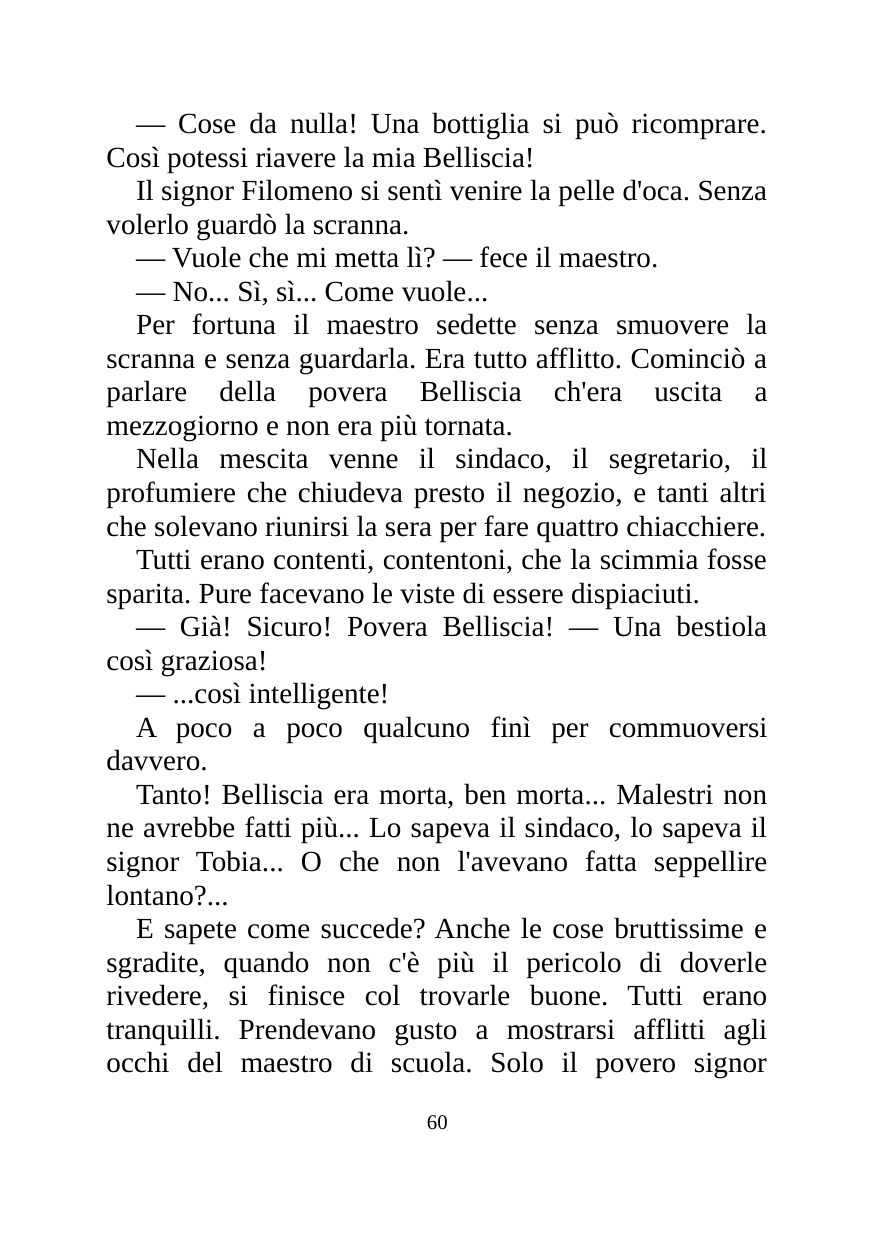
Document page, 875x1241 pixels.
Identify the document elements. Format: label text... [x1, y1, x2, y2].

text Nella mescita venne il sindaco, il segretario, il profumiere che chiudeva presto il negozio, e tanti altri che solevano riunirsi la sera per fare quattro chiacchiere. [106, 442, 768, 542]
text Tutti erano contenti, contentoni, che la scimmia fosse sparita. Pure facevano le viste di essere dispiaciuti. [106, 542, 768, 609]
text — ...così intelligente! [106, 676, 768, 710]
text Il signor Filomeno si sentì venire la pelle d'oca. Senza volerlo guardò la scranna. [106, 173, 768, 240]
text E sapete come succede? Anche le cose bruttissime e sgradite, quando non c'è più il pericolo di doverle rivedere, si finisce col trovarle buone. Tutti erano tranquilli. Prendevano gusto a mostrarsi afflitti agli occhi del maestro di scuola. Solo il povero signor [106, 911, 768, 1079]
text Per fortuna il maestro sedette senza smuovere la scranna e senza guardarla. Era tutto afflitto. Cominciò a parlare della povera Belliscia ch'era uscita a mezzogiorno e non era più tornata. [106, 307, 768, 442]
text — No... Sì, sì... Come vuole... [106, 274, 768, 307]
text — Vuole che mi metta lì? — fece il maestro. [106, 240, 768, 274]
text Tanto! Belliscia era morta, ben morta... Malestri non ne avrebbe fatti più... Lo sapeva il sindaco, lo sapeva il signor Tobia... O che non l'avevano fatta seppellire lontano?... [106, 777, 768, 911]
text — Già! Sicuro! Povera Belliscia! — Una bestiola così graziosa! [106, 609, 768, 676]
text A poco a poco qualcuno finì per commuoversi davvero. [106, 710, 768, 777]
text — Cose da nulla! Una bottiglia si può ricomprare. Così potessi riavere la mia Belliscia! [106, 106, 768, 173]
